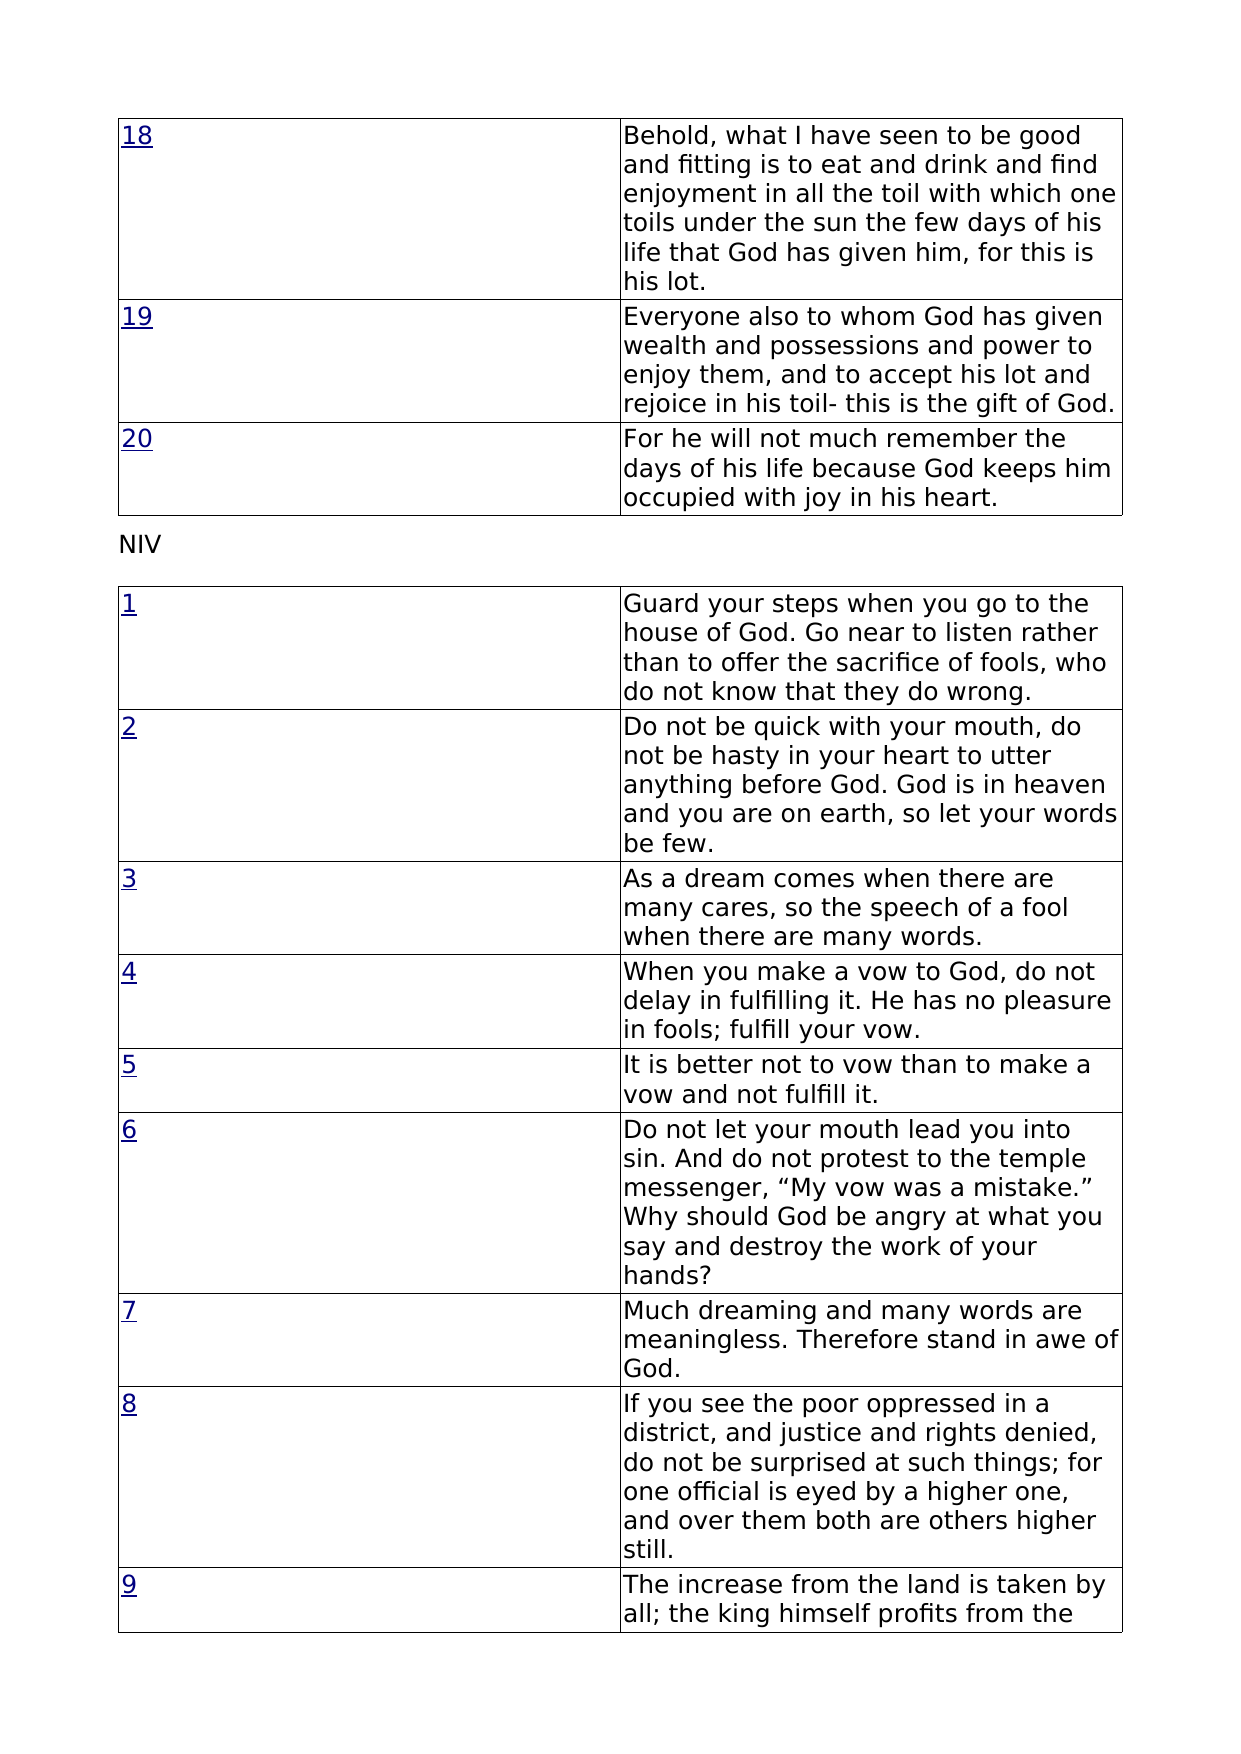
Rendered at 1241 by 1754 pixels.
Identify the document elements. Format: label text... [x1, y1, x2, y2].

table_cell 6 [119, 1113, 620, 1293]
table_cell 5 [119, 1049, 620, 1112]
table_cell When you make a vow to God, do not delay in fulfilling it. He has no pleasure in fools; fulfill your vow. [621, 955, 1122, 1048]
table_cell 9 [119, 1568, 620, 1632]
table_cell Everyone also to whom God has given wealth and possessions and power to enjoy them, and to accept his lot and rejoice in his toil- this is the gift of God. [621, 300, 1122, 422]
table_cell 2 [119, 710, 620, 861]
table_cell For he will not much remember the days of his life because God keeps him occupied with joy in his heart. [621, 423, 1122, 515]
table_header 1 [119, 587, 620, 709]
table_cell 20 [119, 423, 620, 515]
table_header Guard your steps when you go to the house of God. Go near to listen rather than to offer the sacrifice of fools, who do not know that they do wrong. [621, 587, 1122, 709]
table_cell As a dream comes when there are many cares, so the speech of a fool when there are many words. [621, 862, 1122, 954]
table_cell Behold, what I have seen to be good and fitting is to eat and drink and find enjoyment in all the toil with which one toils under the sun the few days of his life that God has given him, for this is his lot. [621, 119, 1122, 299]
text NIV [118, 530, 1122, 559]
table_cell 8 [119, 1387, 620, 1567]
table_cell 4 [119, 955, 620, 1048]
table_cell Much dreaming and many words are meaningless. Therefore stand in awe of God. [621, 1294, 1122, 1386]
table_cell Do not let your mouth lead you into sin. And do not protest to the temple messenger, “My vow was a mistake.” Why should God be angry at what you say and destroy the work of your hands? [621, 1113, 1122, 1293]
table_cell 7 [119, 1294, 620, 1386]
table_cell 18 [119, 119, 620, 299]
table_cell 3 [119, 862, 620, 954]
table_cell 19 [119, 300, 620, 422]
table_cell If you see the poor oppressed in a district, and justice and rights denied, do not be surprised at such things; for one official is eyed by a higher one, and over them both are others higher still. [621, 1387, 1122, 1567]
table_cell It is better not to vow than to make a vow and not fulfill it. [621, 1049, 1122, 1112]
table_cell Do not be quick with your mouth, do not be hasty in your heart to utter anything before God. God is in heaven and you are on earth, so let your words be few. [621, 710, 1122, 861]
table_cell The increase from the land is taken by all; the king himself profits from the [621, 1568, 1122, 1632]
